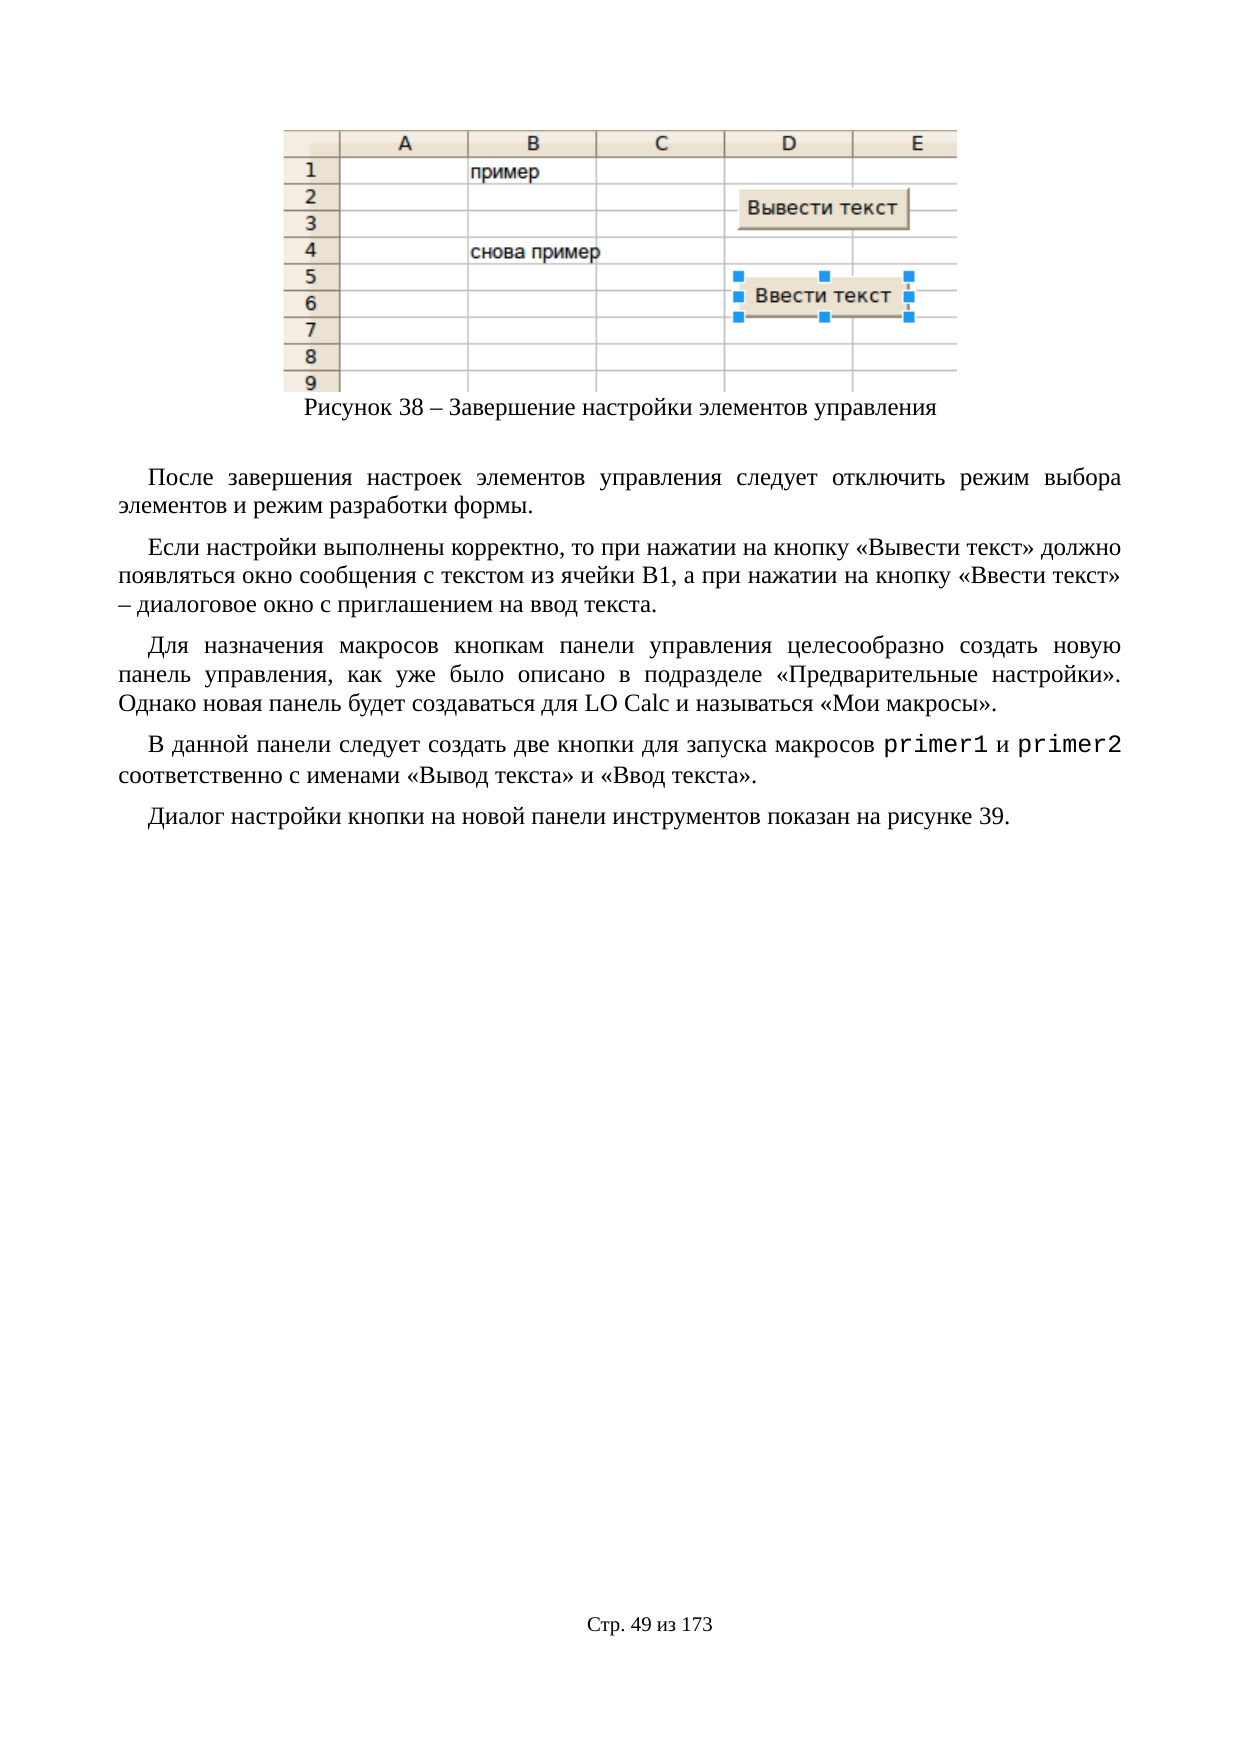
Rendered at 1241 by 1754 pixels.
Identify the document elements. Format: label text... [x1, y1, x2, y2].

text Диалог настройки кнопки на новой панели инструментов показан на рисунке 39. [118, 801, 1122, 830]
text Если настройки выполнены корректно, то при нажатии на кнопку «Вывести текст» должно появляться окно сообщения с текстом из ячейки B1, а при нажатии на кнопку «Ввести текст» – диалоговое окно с приглашением на ввод текста. [118, 532, 1122, 618]
picture [283, 130, 957, 392]
text Рисунок 38 – Завершение настройки элементов управления [283, 392, 957, 420]
text В данной панели следует создать две кнопки для запуска макросов primer1 и primer2 соответственно с именами «Вывод текста» и «Ввод текста». [118, 729, 1122, 789]
text Для назначения макросов кнопкам панели управления целесообразно создать новую панель управления, как уже было описано в подразделе «Предварительные настройки». Однако новая панель будет создаваться для LO Calc и называться «Мои макросы». [118, 630, 1122, 717]
text После завершения настроек элементов управления следует отключить режим выбора элементов и режим разработки формы. [118, 462, 1122, 519]
